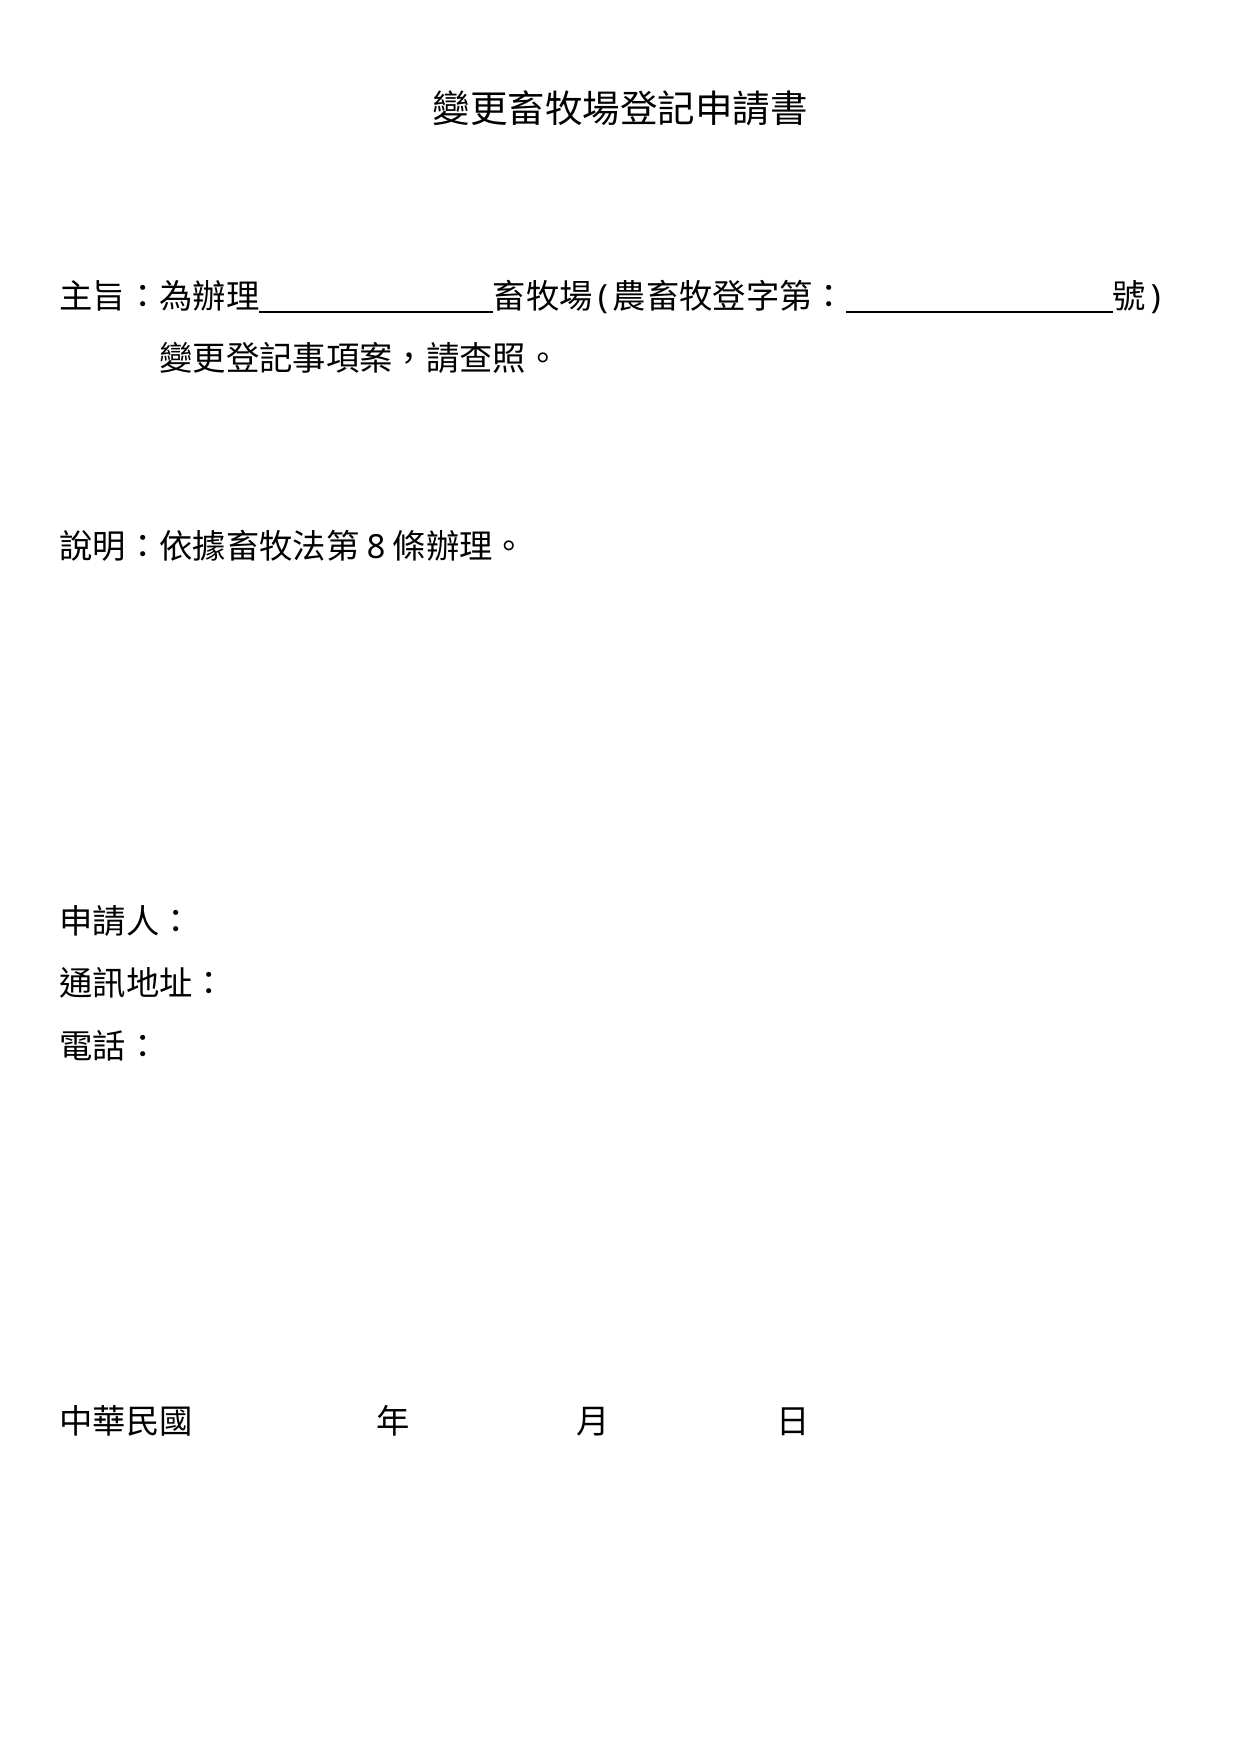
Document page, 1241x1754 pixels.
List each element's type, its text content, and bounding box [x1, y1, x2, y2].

text 申請人： [59, 877, 1181, 939]
text 中華民國 年 月 日 [59, 1377, 1181, 1439]
text 通訊地址： [59, 939, 1181, 1002]
text 電話： [59, 1002, 1181, 1064]
text 主旨：為辦理 畜牧場(農畜牧登字第： 號)變更登記事項案，請查照。 [59, 252, 1181, 377]
text 變更畜牧場登記申請書 [59, 64, 1181, 127]
text 說明：依據畜牧法第8條辦理。 [59, 502, 1181, 564]
